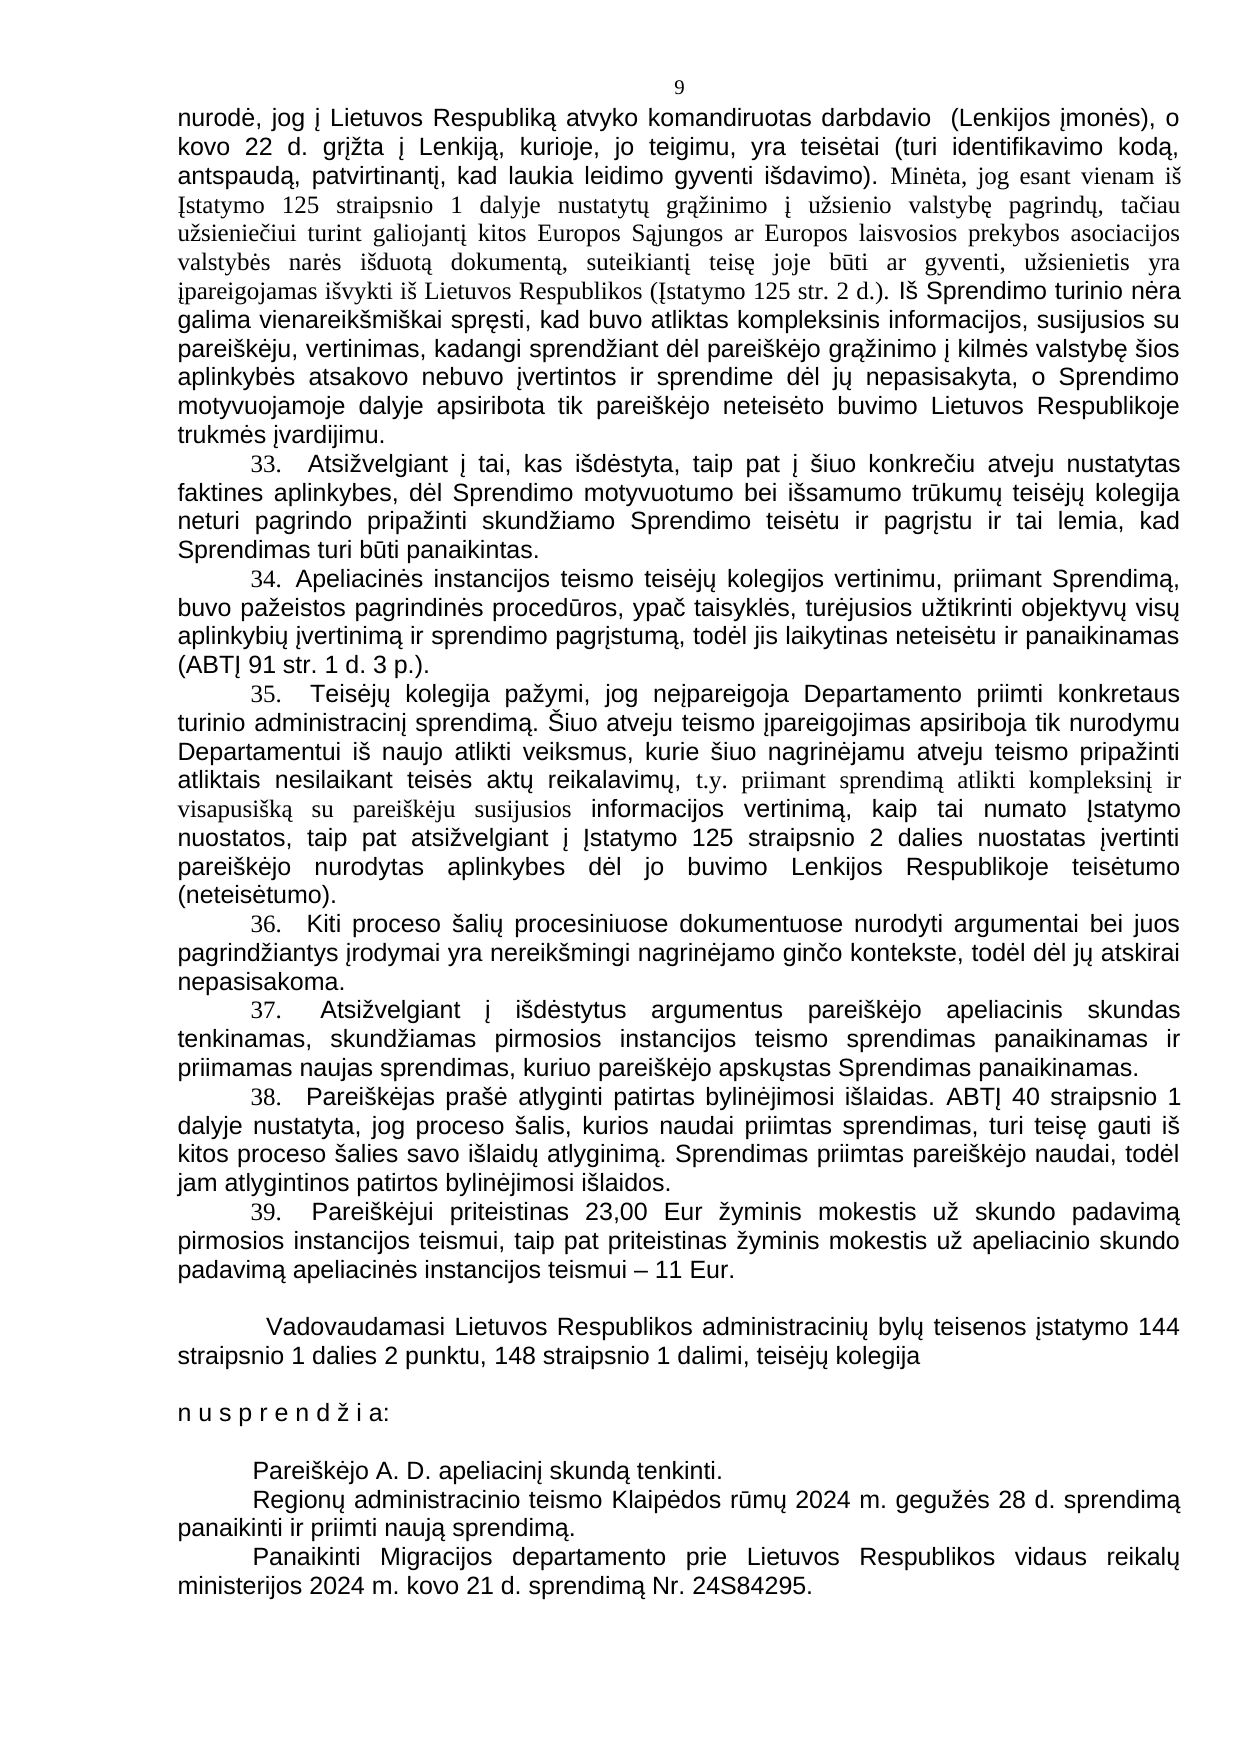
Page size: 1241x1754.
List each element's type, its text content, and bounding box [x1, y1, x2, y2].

text 37. Atsižvelgiant į išdėstytus argumentus pareiškėjo apeliacinis skundas tenkinamas, skundžiamas pirmosios instancijos teismo sprendimas panaikinamas ir priimamas naujas sprendimas, kuriuo pareiškėjo apskųstas Sprendimas panaikinamas. [177, 996, 1181, 1082]
text Pareiškėjo A. D. apeliacinį skundą tenkinti. [177, 1456, 1181, 1484]
text Panaikinti Migracijos departamento prie Lietuvos Respublikos vidaus reikalų ministerijos 2024 m. kovo 21 d. sprendimą Nr. 24S84295. [177, 1542, 1181, 1599]
text 35. Teisėjų kolegija pažymi, jog neįpareigoja Departamento priimti konkretaus turinio administracinį sprendimą. Šiuo atveju teismo įpareigojimas apsiriboja tik nurodymu Departamentui iš naujo atlikti veiksmus, kurie šiuo nagrinėjamu atveju teismo pripažinti atliktais nesilaikant teisės aktų reikalavimų, t.y. priimant sprendimą atlikti kompleksinį ir visapusišką su pareiškėju susijusios informacijos vertinimą, kaip tai numato Įstatymo nuostatos, taip pat atsižvelgiant į Įstatymo 125 straipsnio 2 dalies nuostatas įvertinti pareiškėjo nurodytas aplinkybes dėl jo buvimo Lenkijos Respublikoje teisėtumo (neteisėtumo). [177, 679, 1181, 909]
text 39. Pareiškėjui priteistinas 23,00 Eur žyminis mokestis už skundo padavimą pirmosios instancijos teismui, taip pat priteistinas žyminis mokestis už apeliacinio skundo padavimą apeliacinės instancijos teismui – 11 Eur. [177, 1197, 1181, 1283]
text Regionų administracinio teismo Klaipėdos rūmų 2024 m. gegužės 28 d. sprendimą panaikinti ir priimti naują sprendimą. [177, 1484, 1181, 1542]
text Vadovaudamasi Lietuvos Respublikos administracinių bylų teisenos įstatymo 144 straipsnio 1 dalies 2 punktu, 148 straipsnio 1 dalimi, teisėjų kolegija [177, 1312, 1181, 1369]
text 34. Apeliacinės instancijos teismo teisėjų kolegijos vertinimu, priimant Sprendimą, buvo pažeistos pagrindinės procedūros, ypač taisyklės, turėjusios užtikrinti objektyvų visų aplinkybių įvertinimą ir sprendimo pagrįstumą, todėl jis laikytinas neteisėtu ir panaikinamas (ABTĮ 91 str. 1 d. 3 p.). [177, 564, 1181, 679]
text 33. Atsižvelgiant į tai, kas išdėstyta, taip pat į šiuo konkrečiu atveju nustatytas faktines aplinkybes, dėl Sprendimo motyvuotumo bei išsamumo trūkumų teisėjų kolegija neturi pagrindo pripažinti skundžiamo Sprendimo teisėtu ir pagrįstu ir tai lemia, kad Sprendimas turi būti panaikintas. [177, 449, 1181, 564]
text 38. Pareiškėjas prašė atlyginti patirtas bylinėjimosi išlaidas. ABTĮ 40 straipsnio 1 dalyje nustatyta, jog proceso šalis, kurios naudai priimtas sprendimas, turi teisę gauti iš kitos proceso šalies savo išlaidų atlyginimą. Sprendimas priimtas pareiškėjo naudai, todėl jam atlygintinos patirtos bylinėjimosi išlaidos. [177, 1082, 1181, 1197]
text nurodė, jog į Lietuvos Respubliką atvyko komandiruotas darbdavio (Lenkijos įmonės), o kovo 22 d. grįžta į Lenkiją, kurioje, jo teigimu, yra teisėtai (turi identifikavimo kodą, antspaudą, patvirtinantį, kad laukia leidimo gyventi išdavimo). Minėta, jog esant vienam iš Įstatymo 125 straipsnio 1 dalyje nustatytų grąžinimo į užsienio valstybę pagrindų, tačiau užsieniečiui turint galiojantį kitos Europos Sąjungos ar Europos laisvosios prekybos asociacijos valstybės narės išduotą dokumentą, suteikiantį teisę joje būti ar gyventi, užsienietis yra įpareigojamas išvykti iš Lietuvos Respublikos (Įstatymo 125 str. 2 d.). Iš Sprendimo turinio nėra galima vienareikšmiškai spręsti, kad buvo atliktas kompleksinis informacijos, susijusios su pareiškėju, vertinimas, kadangi sprendžiant dėl pareiškėjo grąžinimo į kilmės valstybę šios aplinkybės atsakovo nebuvo įvertintos ir sprendime dėl jų nepasisakyta, o Sprendimo motyvuojamoje dalyje apsiribota tik pareiškėjo neteisėto buvimo Lietuvos Respublikoje trukmės įvardijimu. [177, 103, 1181, 449]
text 36. Kiti proceso šalių procesiniuose dokumentuose nurodyti argumentai bei juos pagrindžiantys įrodymai yra nereikšmingi nagrinėjamo ginčo kontekste, todėl dėl jų atskirai nepasisakoma. [177, 909, 1181, 996]
text n u s p r e n d ž i a: [177, 1398, 1181, 1427]
